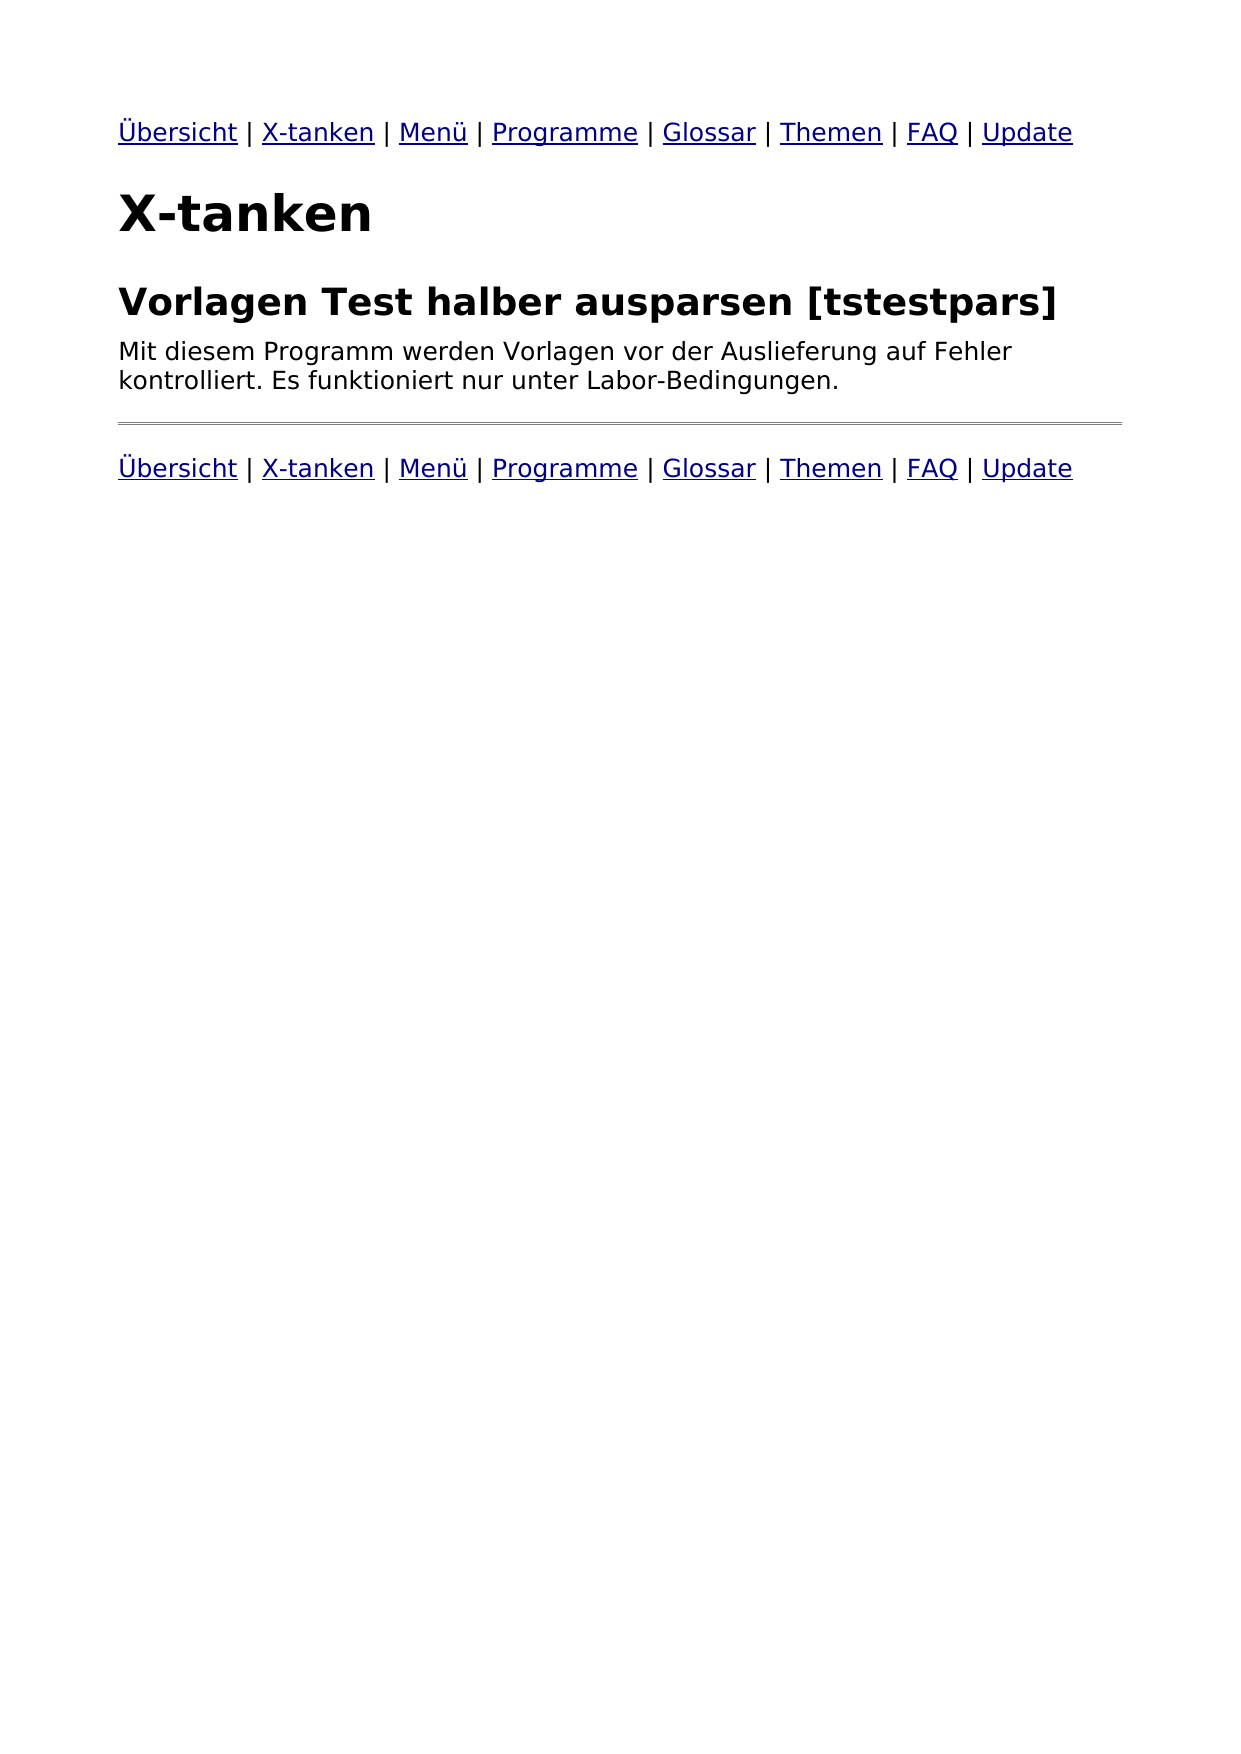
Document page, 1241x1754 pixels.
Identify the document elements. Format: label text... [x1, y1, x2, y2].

text Übersicht | X-tanken | Menü | Programme | Glossar | Themen | FAQ | Update [118, 118, 1122, 147]
subtitle X-tanken [118, 185, 1122, 243]
text Übersicht | X-tanken | Menü | Programme | Glossar | Themen | FAQ | Update [118, 454, 1122, 483]
subtitle Vorlagen Test halber ausparsen [tstestpars] [118, 281, 1122, 324]
text Mit diesem Programm werden Vorlagen vor der Auslieferung auf Fehler kontrolliert. Es funktioniert nur unter Labor-Bedingungen. [118, 337, 1122, 395]
